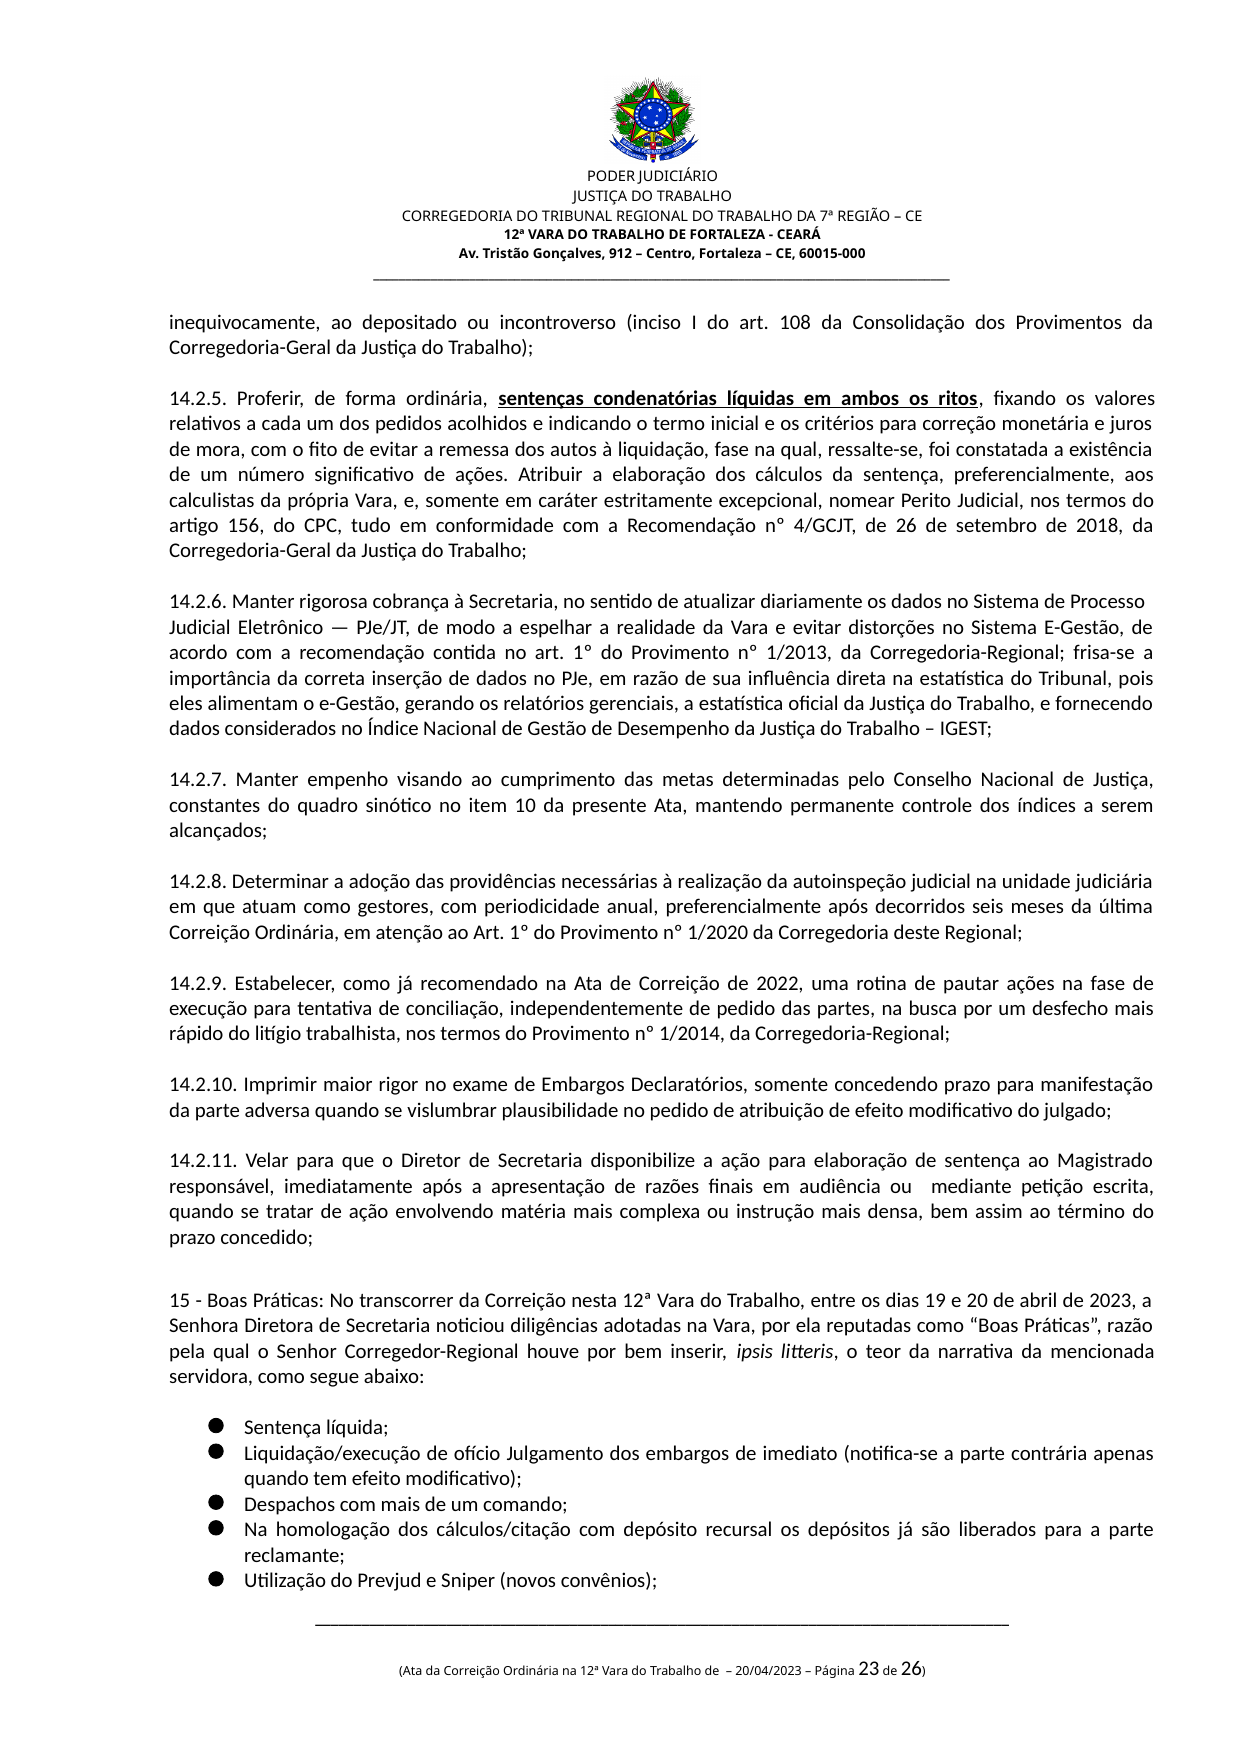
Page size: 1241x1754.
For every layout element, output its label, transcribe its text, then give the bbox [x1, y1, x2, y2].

list Despachos com mais de um comando; [206, 1491, 1155, 1517]
text inequivocamente, ao depositado ou incontroverso (inciso I do art. 108 da Consolidação dos Provimentos da Corregedoria-Geral da Justiça do Trabalho); [169, 309, 1155, 360]
text 14.2.7. Manter empenho visando ao cumprimento das metas determinadas pelo Conselho Nacional de Justiça, constantes do quadro sinótico no item 10 da presente Ata, mantendo permanente controle dos índices a serem alcançados; [169, 766, 1155, 843]
text 15 - Boas Práticas: No transcorrer da Correição nesta 12ª Vara do Trabalho, entre os dias 19 e 20 de abril de 2023, a Senhora Diretora de Secretaria noticiou diligências adotadas na Vara, por ela reputadas como “Boas Práticas”, razão pela qual o Senhor Corregedor-Regional houve por bem inserir, ipsis litteris, o teor da narrativa da mencionada servidora, como segue abaixo: [169, 1287, 1155, 1389]
list Sentença líquida; [206, 1414, 1155, 1440]
picture [604, 75, 700, 164]
text 14.2.5. Proferir, de forma ordinária, sentenças condenatórias líquidas em ambos os ritos, fixando os valores relativos a cada um dos pedidos acolhidos e indicando o termo inicial e os critérios para correção monetária e juros de mora, com o fito de evitar a remessa dos autos à liquidação, fase na qual, ressalte-se, foi constatada a existência de um número significativo de ações. Atribuir a elaboração dos cálculos da sentença, preferencialmente, aos calculistas da própria Vara, e, somente em caráter estritamente excepcional, nomear Perito Judicial, nos termos do artigo 156, do CPC, tudo em conformidade com a Recomendação nº 4/GCJT, de 26 de setembro de 2018, da Corregedoria-Geral da Justiça do Trabalho; [169, 385, 1155, 563]
list Liquidação/execução de ofício Julgamento dos embargos de imediato (notifica-se a parte contrária apenas quando tem efeito modificativo); [206, 1440, 1155, 1491]
text 14.2.10. Imprimir maior rigor no exame de Embargos Declaratórios, somente concedendo prazo para manifestação da parte adversa quando se vislumbrar plausibilidade no pedido de atribuição de efeito modificativo do julgado; [169, 1071, 1155, 1122]
text 14.2.6. Manter rigorosa cobrança à Secretaria, no sentido de atualizar diariamente os dados no Sistema de Processo Judicial Eletrônico — PJe/JT, de modo a espelhar a realidade da Vara e evitar distorções no Sistema E-Gestão, de acordo com a recomendação contida no art. 1º do Provimento nº 1/2013, da Corregedoria-Regional; frisa-se a importância da correta inserção de dados no PJe, em razão de sua influência direta na estatística do Tribunal, pois eles alimentam o e-Gestão, gerando os relatórios gerenciais, a estatística oficial da Justiça do Trabalho, e fornecendo dados considerados no Índice Nacional de Gestão de Desempenho da Justiça do Trabalho – IGEST; [169, 588, 1155, 741]
text 14.2.11. Velar para que o Diretor de Secretaria disponibilize a ação para elaboração de sentença ao Magistrado responsável, imediatamente após a apresentação de razões finais em audiência ou mediante petição escrita, quando se tratar de ação envolvendo matéria mais complexa ou instrução mais densa, bem assim ao término do prazo concedido; [169, 1148, 1155, 1249]
text 14.2.9. Estabelecer, como já recomendado na Ata de Correição de 2022, uma rotina de pautar ações na fase de execução para tentativa de conciliação, independentemente de pedido das partes, na busca por um desfecho mais rápido do litígio trabalhista, nos termos do Provimento nº 1/2014, da Corregedoria-Regional; [169, 970, 1155, 1046]
text 14.2.8. Determinar a adoção das providências necessárias à realização da autoinspeção judicial na unidade judiciária em que atuam como gestores, com periodicidade anual, preferencialmente após decorridos seis meses da última Correição Ordinária, em atenção ao Art. 1º do Provimento nº 1/2020 da Corregedoria deste Regional; [169, 868, 1155, 944]
list Na homologação dos cálculos/citação com depósito recursal os depósitos já são liberados para a parte reclamante; [206, 1517, 1155, 1568]
list Utilização do Prevjud e Sniper (novos convênios); [206, 1568, 1155, 1593]
